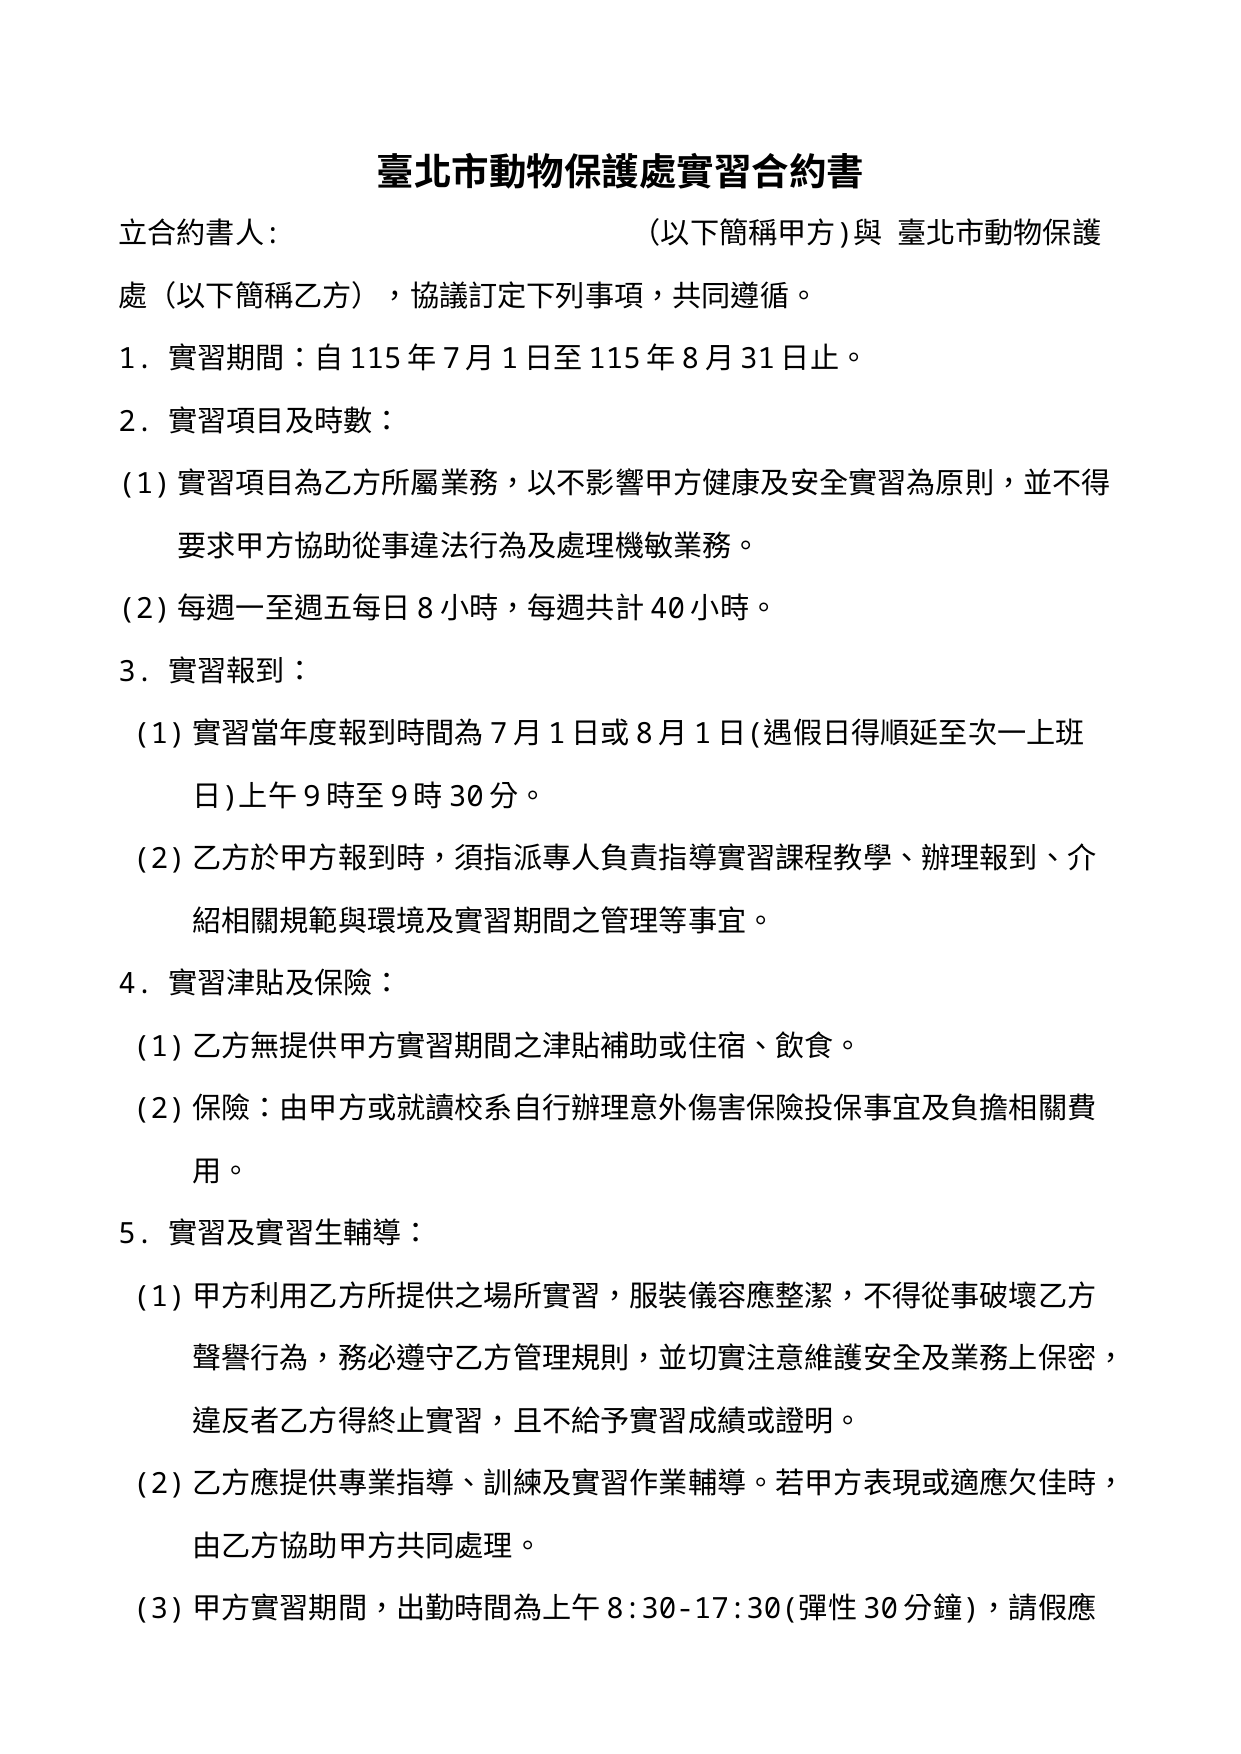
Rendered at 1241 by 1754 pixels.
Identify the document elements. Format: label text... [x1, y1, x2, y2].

list 實習津貼及保險： [118, 939, 1122, 1002]
list 乙方於甲方報到時，須指派專人負責指導實習課程教學、辦理報到、介紹相關規範與環境及實習期間之管理等事宜。 [133, 814, 1122, 939]
list 乙方無提供甲方實習期間之津貼補助或住宿、飲食。 [133, 1002, 1122, 1064]
list 實習報到： [118, 627, 1122, 689]
list 甲方利用乙方所提供之場所實習，服裝儀容應整潔，不得從事破壞乙方聲譽行為，務必遵守乙方管理規則，並切實注意維護安全及業務上保密，違反者乙方得終止實習，且不給予實習成績或證明。 [133, 1252, 1122, 1439]
list 乙方應提供專業指導、訓練及實習作業輔導。若甲方表現或適應欠佳時，由乙方協助甲方共同處理。 [133, 1439, 1122, 1564]
text 立合約書人: （以下簡稱甲方)與 臺北市動物保護處（以下簡稱乙方），協議訂定下列事項，共同遵循。 [118, 189, 1122, 314]
text 臺北市動物保護處實習合約書 [118, 127, 1122, 189]
list 每週一至週五每日8小時，每週共計40小時。 [118, 564, 1122, 627]
list 甲方實習期間，出勤時間為上午8:30-17:30(彈性30分鐘)，請假應 [133, 1564, 1122, 1627]
list 實習期間：自115年7月1日至115年8月31日止。 [118, 314, 1122, 377]
list 實習項目及時數： [118, 377, 1122, 439]
list 實習及實習生輔導： [118, 1189, 1122, 1252]
list 實習項目為乙方所屬業務，以不影響甲方健康及安全實習為原則，並不得要求甲方協助從事違法行為及處理機敏業務。 [118, 439, 1122, 564]
list 實習當年度報到時間為7月1日或8月1日(遇假日得順延至次一上班日)上午9時至9時30分。 [133, 689, 1122, 814]
list 保險：由甲方或就讀校系自行辦理意外傷害保險投保事宜及負擔相關費用。 [133, 1064, 1122, 1189]
